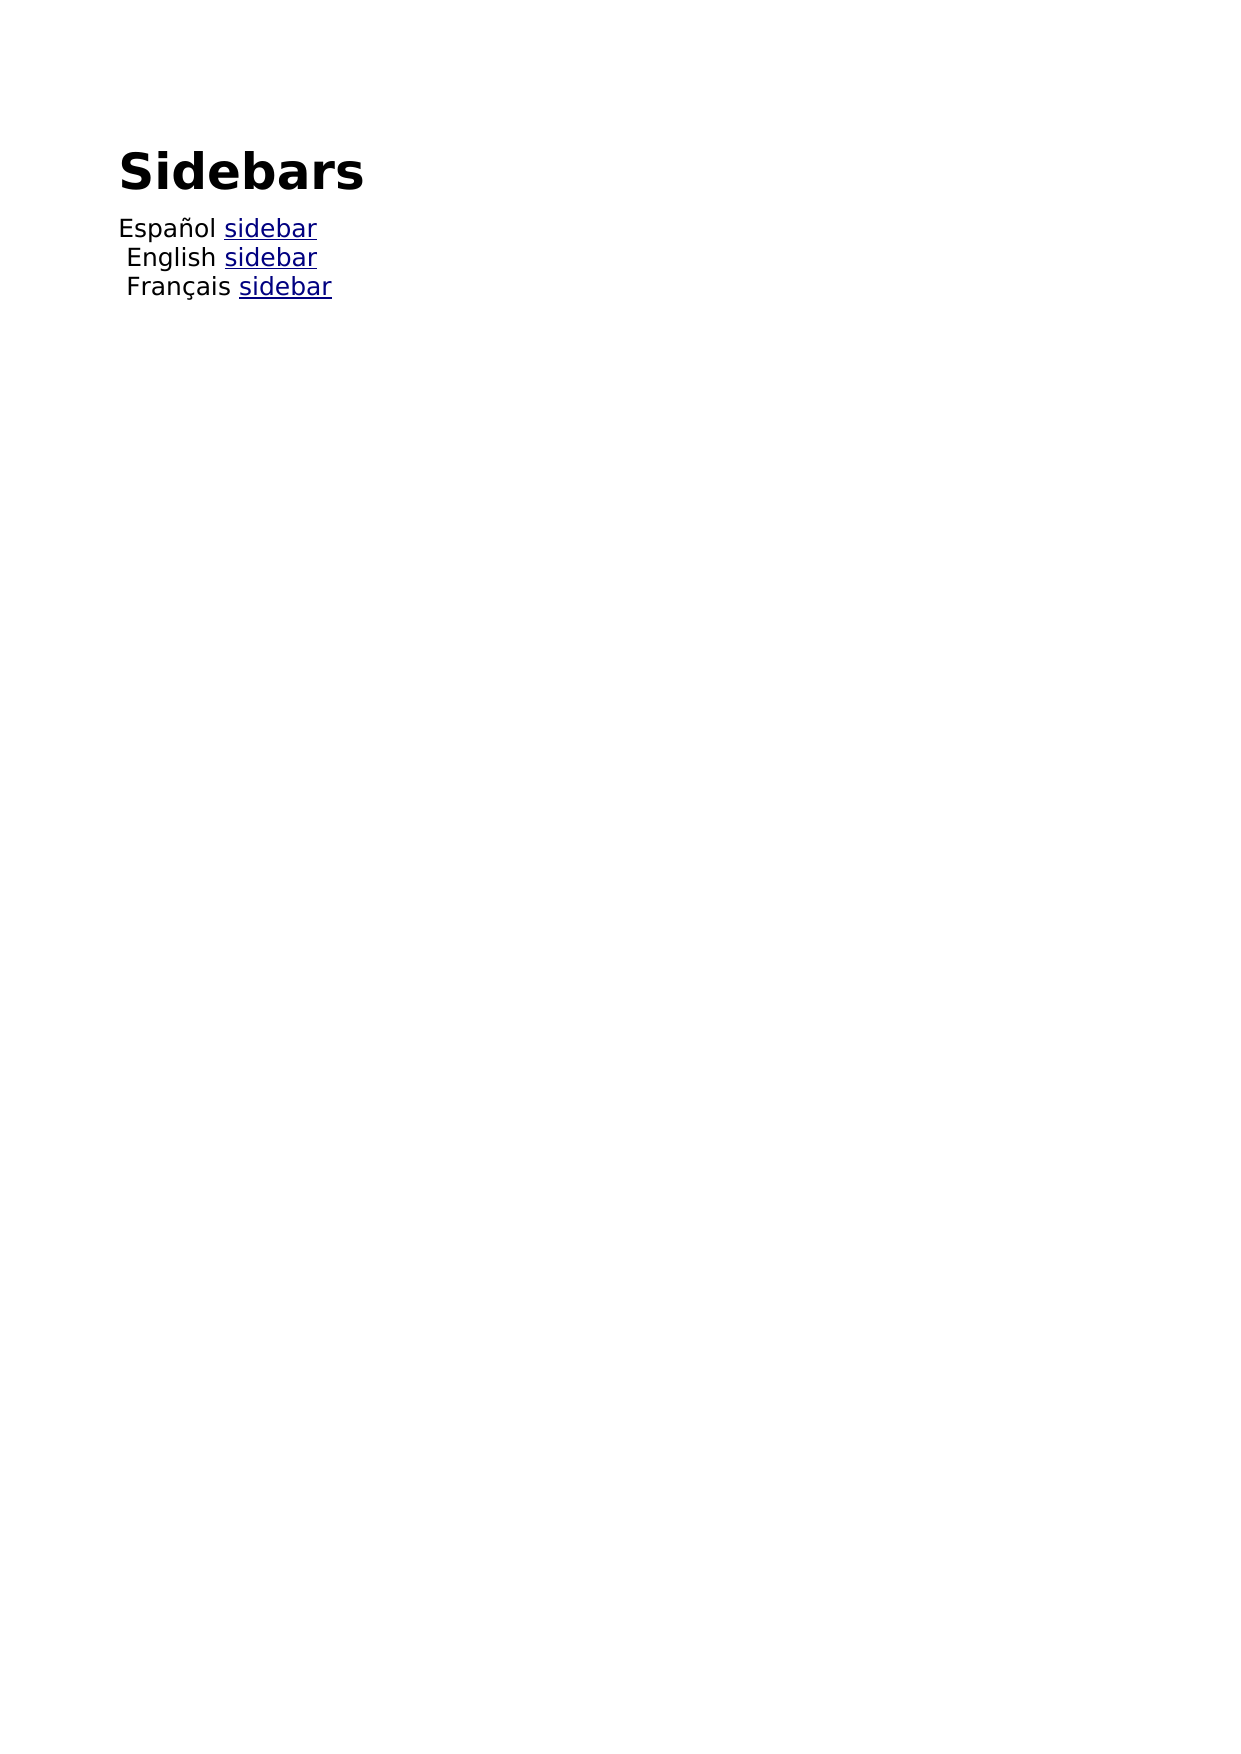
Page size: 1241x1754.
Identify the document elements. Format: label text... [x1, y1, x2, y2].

subtitle Sidebars [118, 143, 1122, 201]
text Español sidebar English sidebar Français sidebar [118, 214, 1122, 331]
